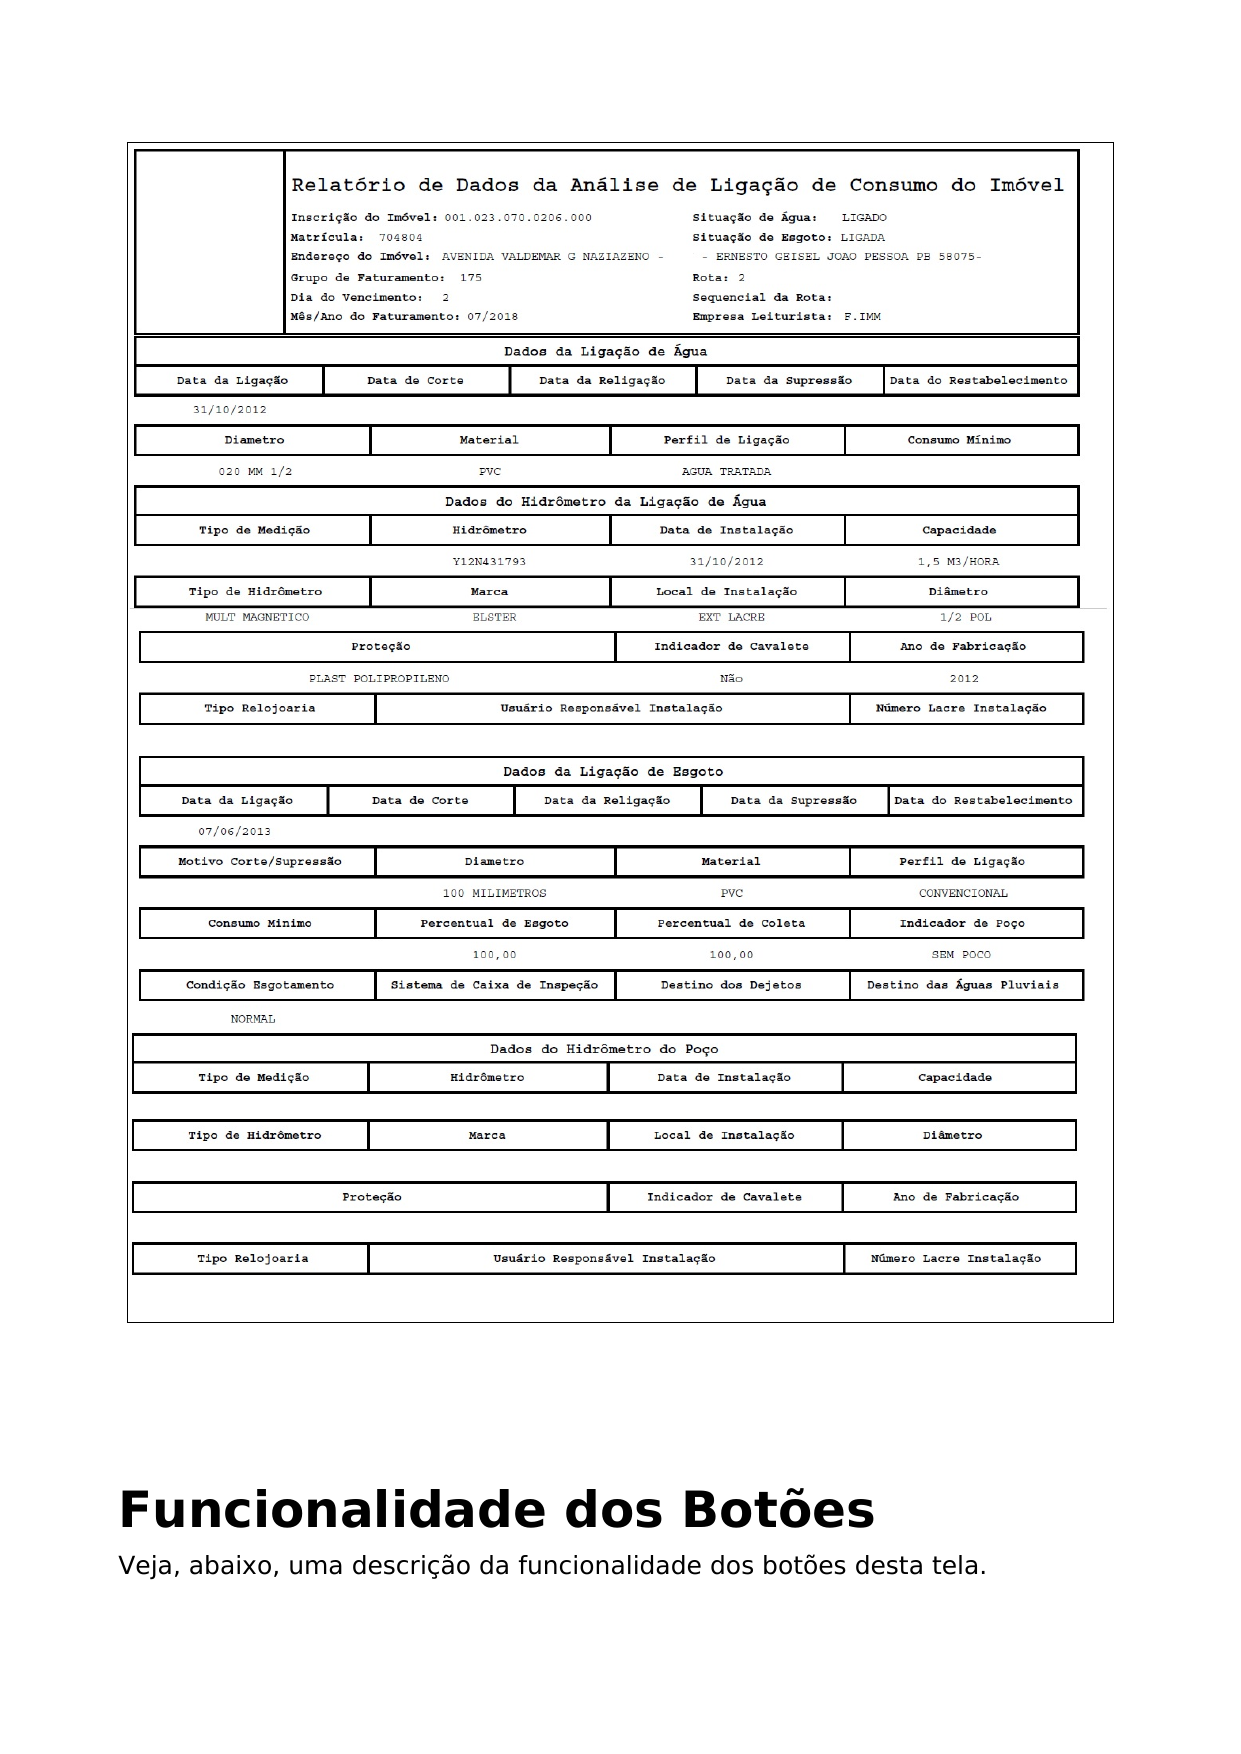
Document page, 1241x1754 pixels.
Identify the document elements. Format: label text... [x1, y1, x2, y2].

table_header [128, 143, 1113, 1322]
picture [129, 144, 1111, 1291]
text Veja, abaixo, uma descrição da funcionalidade dos botões desta tela. [118, 1551, 1122, 1581]
subtitle Funcionalidade dos Botões [118, 1481, 1122, 1539]
